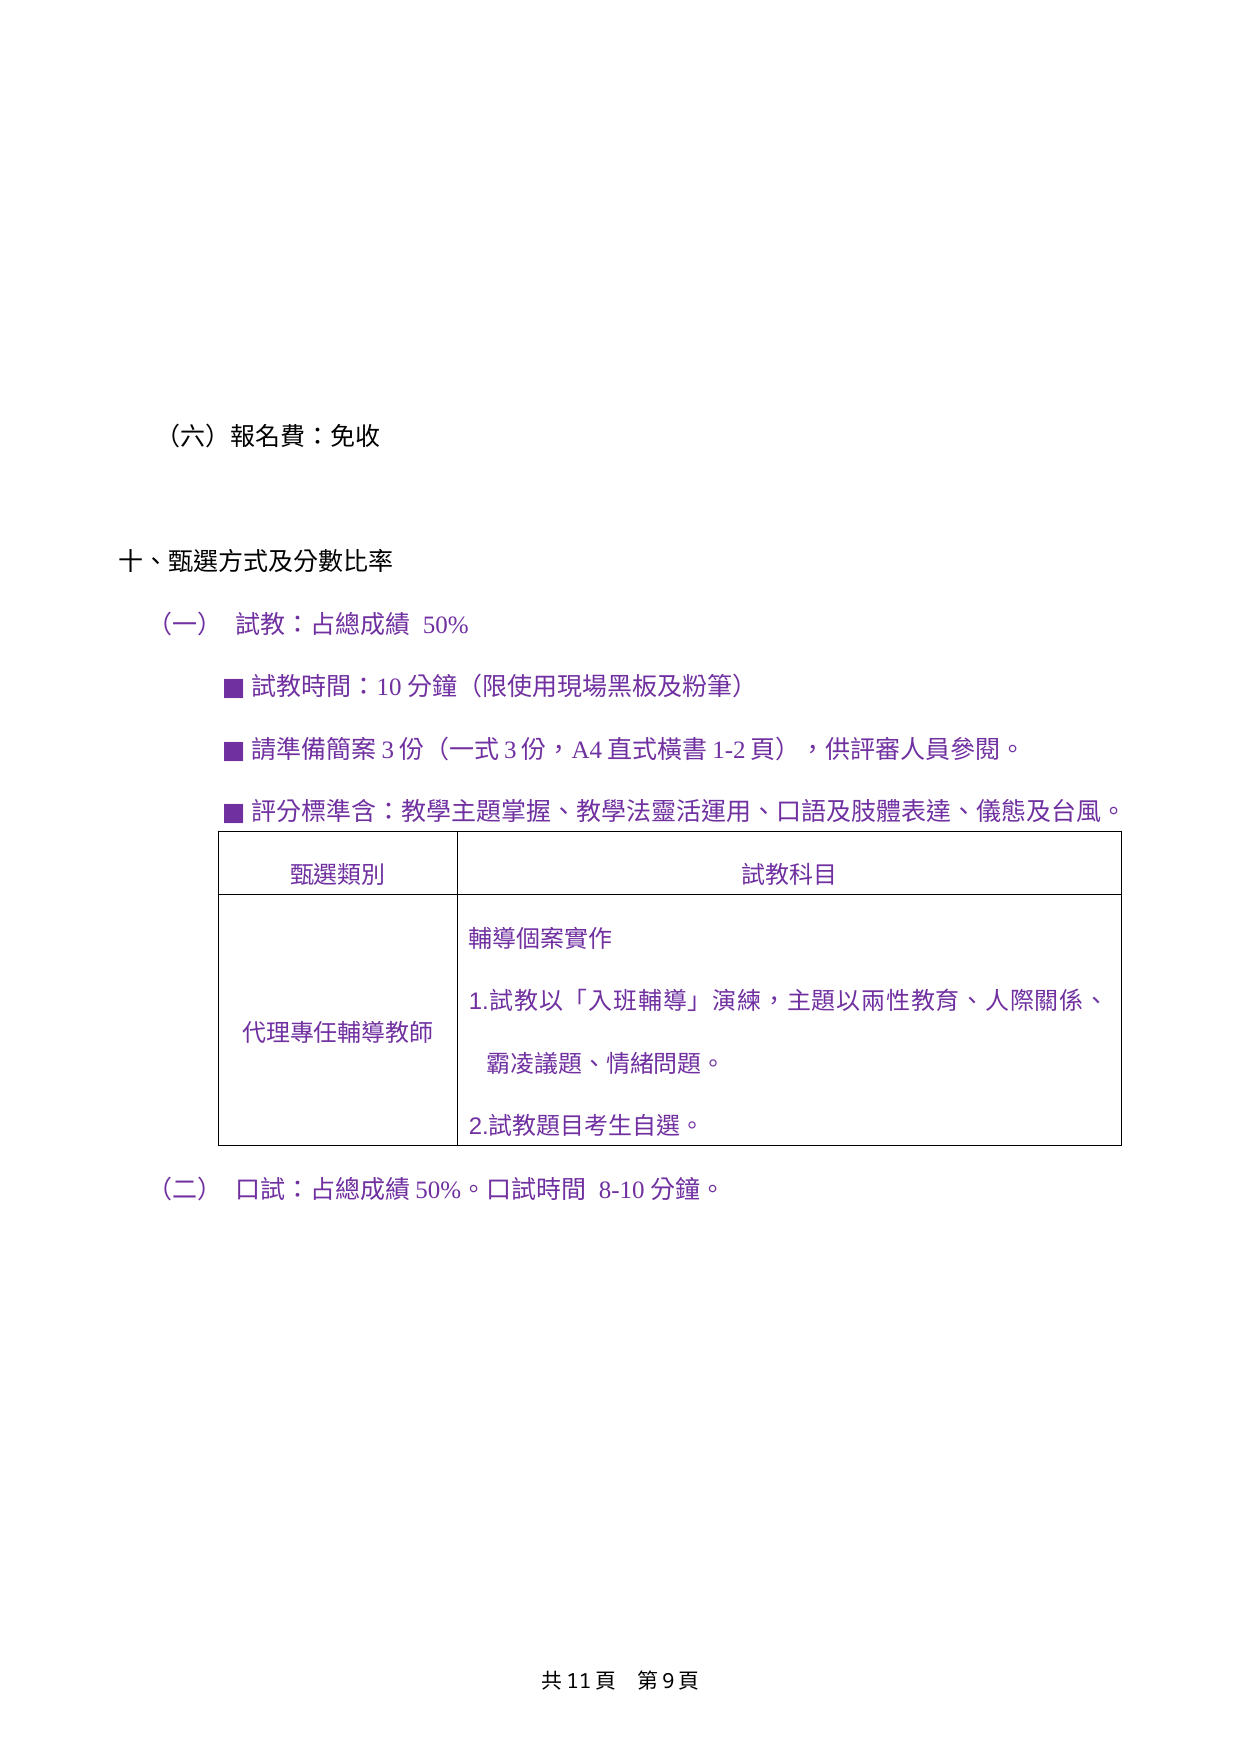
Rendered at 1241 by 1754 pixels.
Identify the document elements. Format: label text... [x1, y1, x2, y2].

text 十、甄選方式及分數比率 [118, 518, 1122, 581]
table_cell 代理專任輔導教師 [219, 895, 457, 1145]
text ■ 請準備簡案3份（一式3份，A4直式橫書1-2頁），供評審人員參閱。 [218, 706, 1122, 768]
table_header 甄選類別 [219, 832, 457, 894]
text （二） 口試：占總成績50%。口試時間 8-10 分鐘。 [148, 1146, 1122, 1209]
text （六）報名費：免收 [156, 393, 1122, 456]
text （一） 試教：占總成績 50% [148, 581, 1122, 643]
table_cell 輔導個案實作 1.試教以「入班輔導」演練，主題以兩性教育、人際關係、霸凌議題、情緒問題。 2.試教題目考生自選。 [458, 895, 1121, 1145]
text ■ 試教時間：10 分鐘（限使用現場黑板及粉筆） [218, 643, 1122, 706]
text ■ 評分標準含：教學主題掌握、教學法靈活運用、口語及肢體表達、儀態及台風。 [218, 768, 1122, 831]
table_header 試教科目 [458, 832, 1121, 894]
